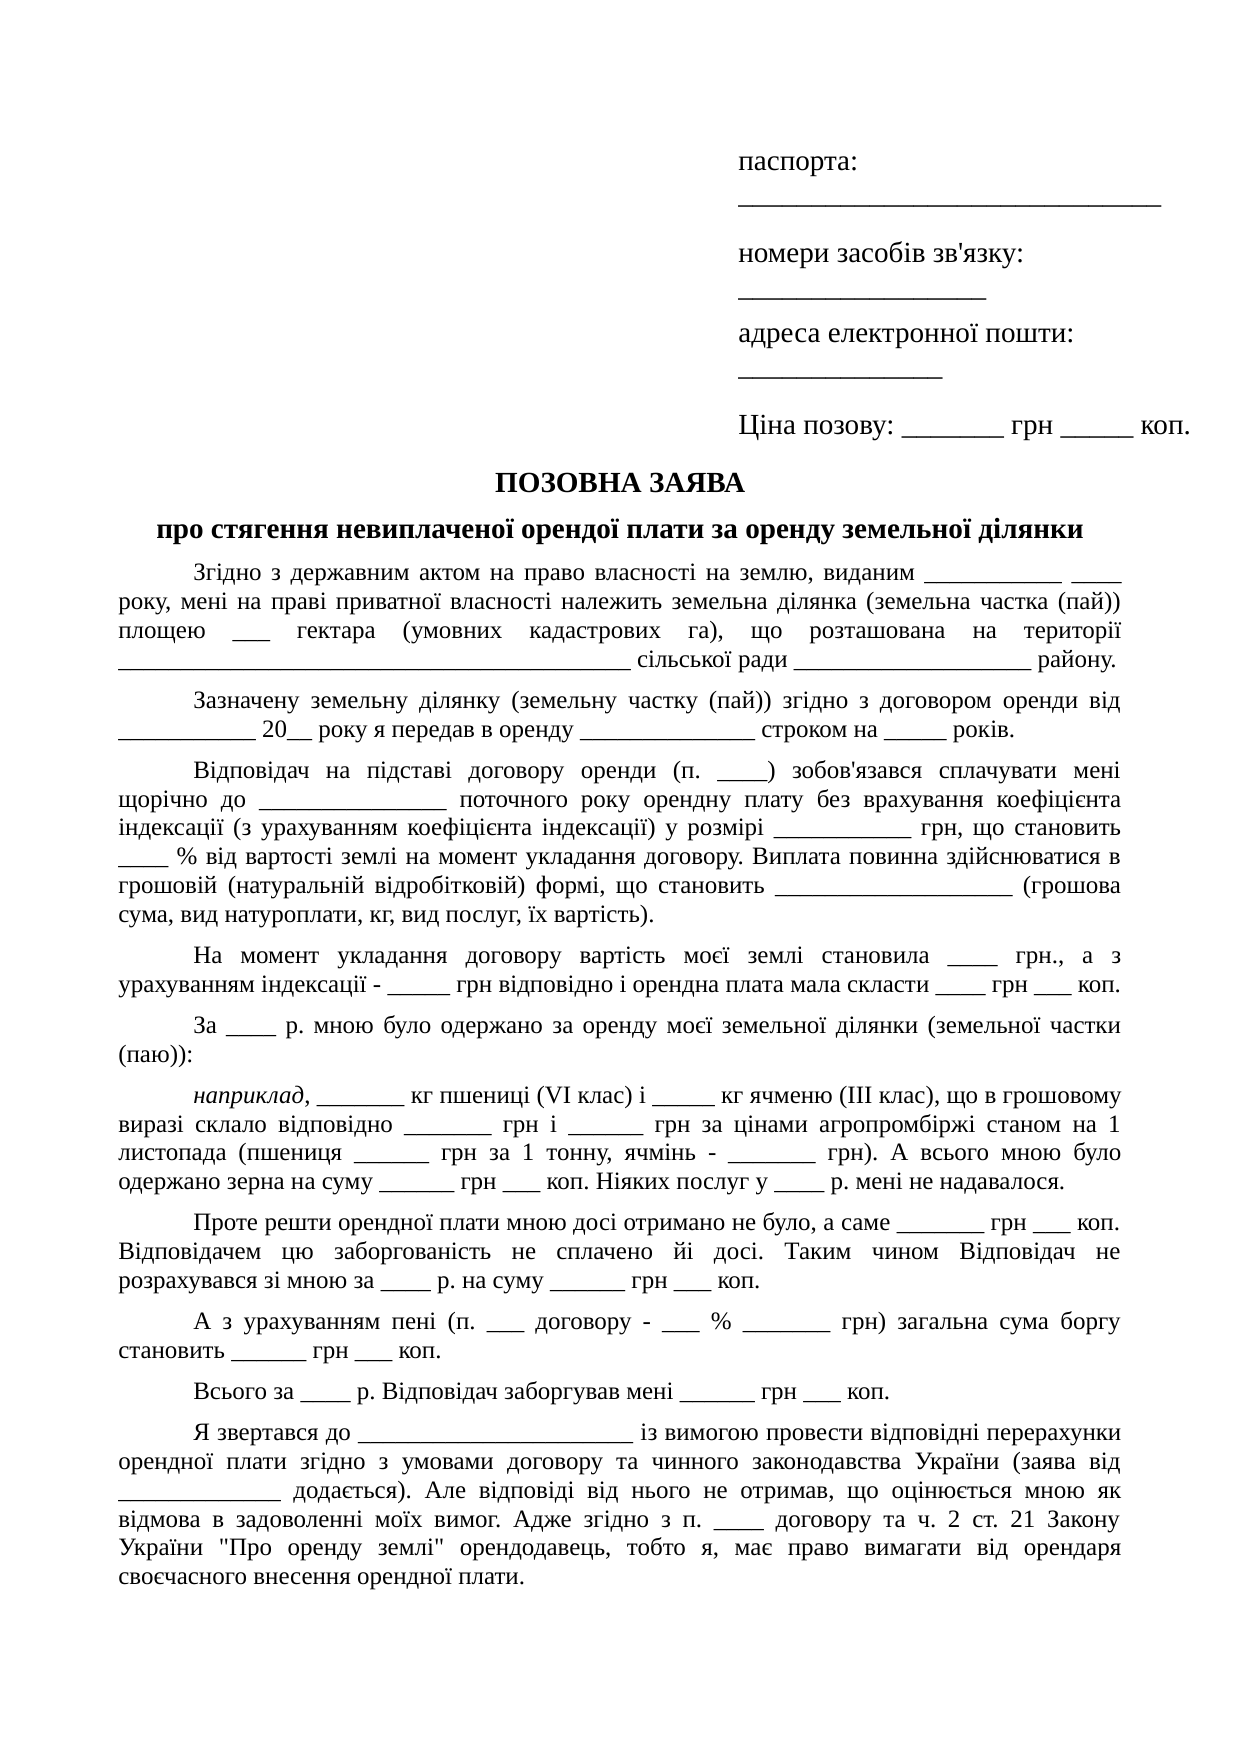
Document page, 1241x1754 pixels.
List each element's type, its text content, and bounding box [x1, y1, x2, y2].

text Згідно з державним актом на право власності на землю, виданим ___________ ____ року, мені на праві приватної власності належить земельна ділянка (земельна частка (пай)) площею ___ гектара (умовних кадастрових га), що розташована на території _________________________________________ сільської ради ___________________ району. [118, 557, 1122, 672]
text ПОЗОВНА ЗАЯВА [118, 465, 1122, 499]
text А з урахуванням пені (п. ___ договору - ___ % _______ грн) загальна сума боргу становить ______ грн ___ коп. [118, 1306, 1122, 1364]
text наприклад, _______ кг пшениці (VI клас) і _____ кг ячменю (III клас), що в грошовому виразі склало відповідно _______ грн і ______ грн за цінами агропромбіржі станом на 1 листопада (пшениця ______ грн за 1 тонну, ячмінь - _______ грн). А всього мною було одержано зерна на суму ______ грн ___ коп. Ніяких послуг у ____ р. мені не надавалося. [118, 1080, 1122, 1195]
table_header паспорта: _____________________________ номери засобів зв'язку: _________________ адреса електронної пошти: ______________ Ціна позову: _______ грн _____ коп. [727, 118, 1240, 453]
text Проте решти орендної плати мною досі отримано не було, а саме _______ грн ___ коп. Відповідачем цю заборгованість не сплачено йі досі. Таким чином Відповідач не розрахувався зі мною за ____ р. на суму ______ грн ___ коп. [118, 1207, 1122, 1294]
text Всього за ____ р. Відповідач заборгував мені ______ грн ___ коп. [118, 1376, 1122, 1405]
text За ____ р. мною було одержано за оренду моєї земельної ділянки (земельної частки (паю)): [118, 1010, 1122, 1067]
text про стягення невиплаченої орендої плати за оренду земельної ділянки [118, 511, 1122, 545]
text На момент укладання договору вартість моєї землі становила ____ грн., а з урахуванням індексації - _____ грн відповідно і орендна плата мала скласти ____ грн ___ коп. [118, 940, 1122, 997]
text Зазначену земельну ділянку (земельну частку (пай)) згідно з договором оренди від ___________ 20__ року я передав в оренду ______________ строком на _____ років. [118, 685, 1122, 742]
text Я звертався до ______________________ із вимогою провести відповідні перерахунки орендної плати згідно з умовами договору та чинного законодавства України (заява від _____________ додається). Але відповіді від нього не отримав, що оцінюється мною як відмова в задоволенні моїх вимог. Адже згідно з п. ____ договору та ч. 2 ст. 21 Закону України "Про оренду землі" орендодавець, тобто я, має право вимагати від орендаря своєчасного внесення орендної плати. [118, 1417, 1122, 1590]
table_header [96, 118, 727, 453]
text Відповідач на підставі договору оренди (п. ____) зобов'язався сплачувати мені щорічно до _______________ поточного року орендну плату без врахування коефіцієнта індексації (з урахуванням коефіцієнта індексації) у розмірі ___________ грн, що становить ____ % від вартості землі на момент укладання договору. Виплата повинна здійснюватися в грошовій (натуральній відробітковій) формі, що становить ___________________ (грошова сума, вид натуроплати, кг, вид послуг, їх вартість). [118, 755, 1122, 927]
